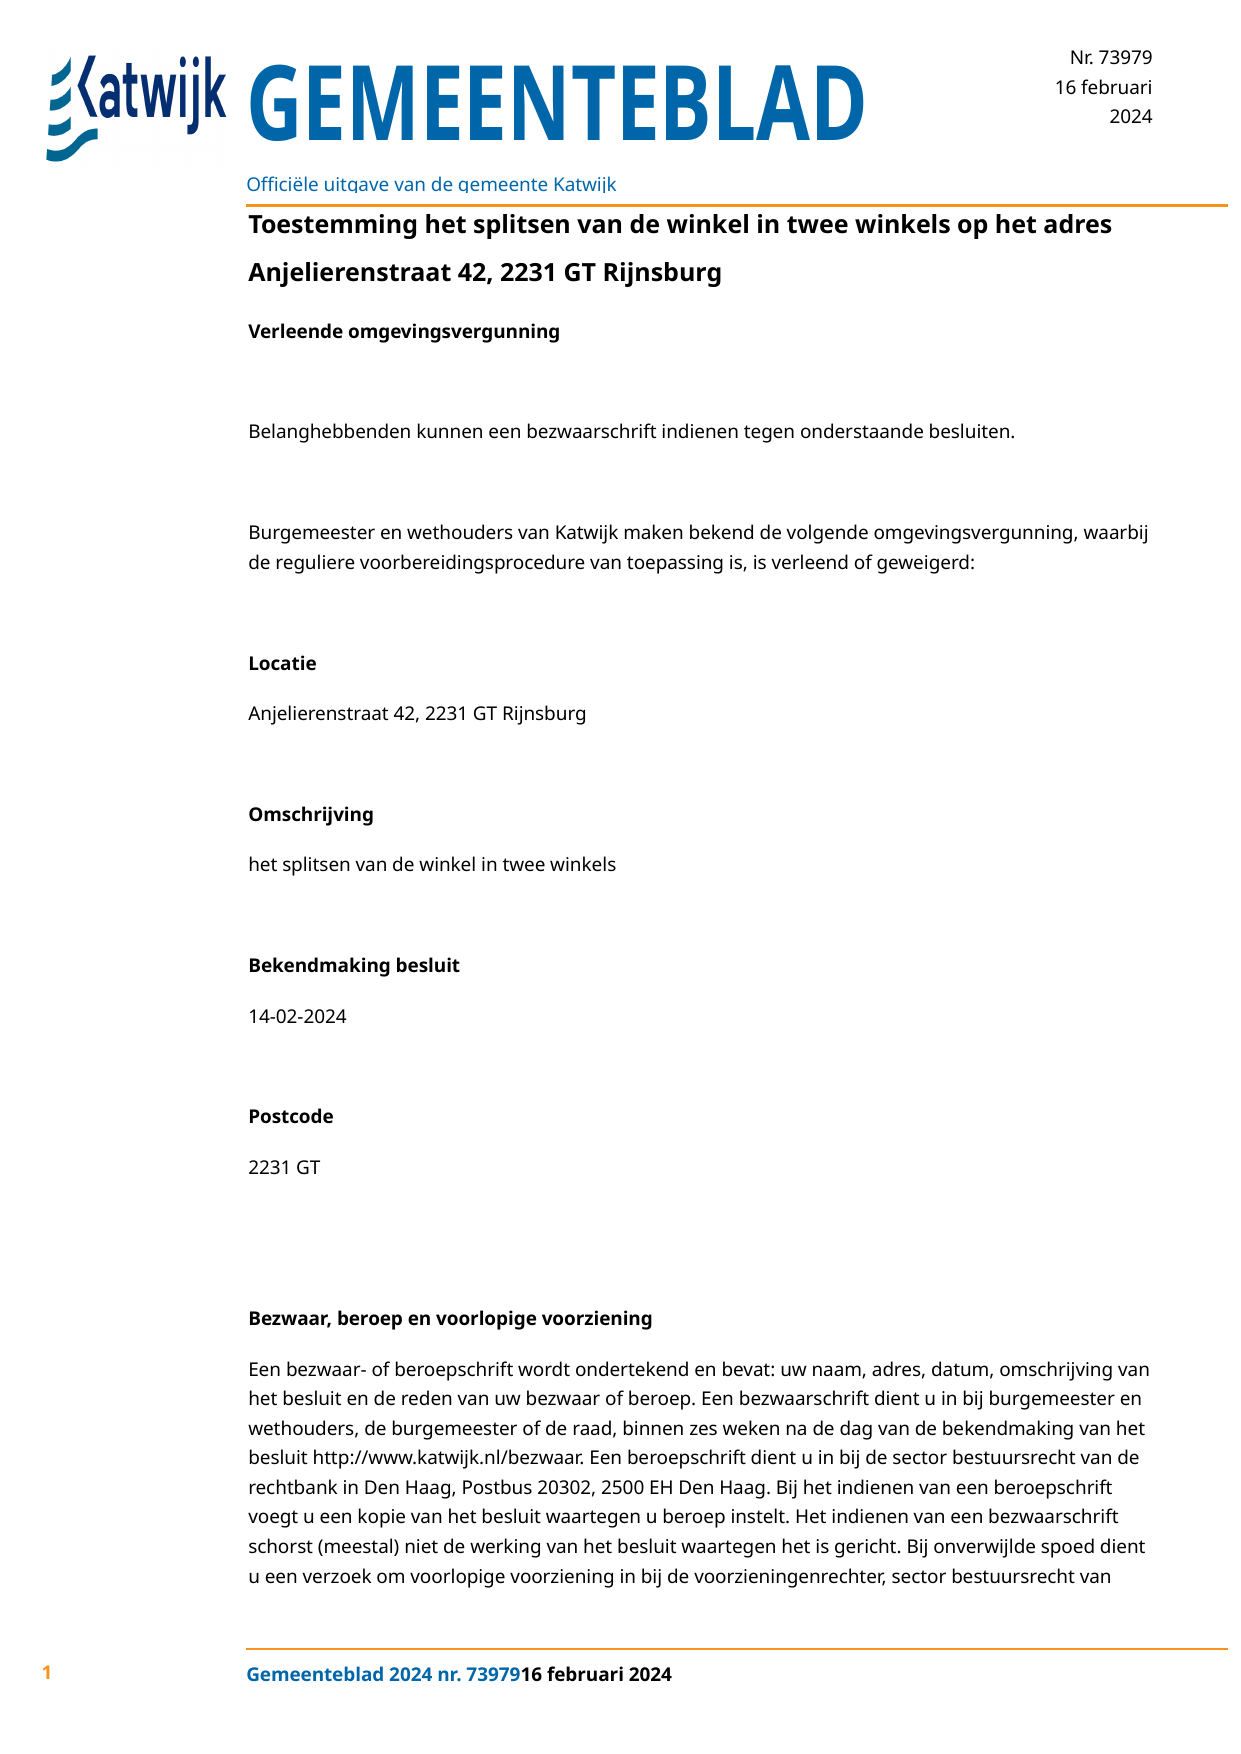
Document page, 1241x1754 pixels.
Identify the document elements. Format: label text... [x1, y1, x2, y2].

picture [41, 47, 231, 172]
text Bekendmaking besluit [248, 952, 1152, 978]
text 2231 GT [248, 1154, 1152, 1180]
text Een bezwaar- of beroepschrift wordt ondertekend en bevat: uw naam, adres, datum, omschrijving van het besluit en de reden van uw bezwaar of beroep. Een bezwaarschrift dient u in bij burgemeester en wethouders, de burgemeester of de raad, binnen zes weken na de dag van de bekendmaking van het besluit http://www.katwijk.nl/bezwaar. Een beroepschrift dient u in bij de sector bestuursrecht van de rechtbank in Den Haag, Postbus 20302, 2500 EH Den Haag. Bij het indienen van een beroepschrift voegt u een kopie van het besluit waartegen u beroep instelt. Het indienen van een bezwaarschrift schorst (meestal) niet de werking van het besluit waartegen het is gericht. Bij onverwijlde spoed dient u een verzoek om voorlopige voorziening in bij de voorzieningenrechter, sector bestuursrecht van [248, 1356, 1152, 1589]
text Toestemming het splitsen van de winkel in twee winkels op het adres Anjelierenstraat 42, 2231 GT Rijnsburg [248, 207, 1152, 288]
text Omschrijving [248, 801, 1152, 827]
text 14-02-2024 [248, 1003, 1152, 1029]
text Burgemeester en wethouders van Katwijk maken bekend de volgende omgevingsvergunning, waarbij de reguliere voorbereidingsprocedure van toepassing is, is verleend of geweigerd: [248, 519, 1152, 575]
text Belanghebbenden kunnen een bezwaarschrift indienen tegen onderstaande besluiten. [248, 419, 1152, 444]
text Postcode [248, 1104, 1152, 1129]
text Locatie [248, 650, 1152, 676]
text Verleende omgevingsvergunning [248, 318, 1152, 344]
text Bezwaar, beroep en voorlopige voorziening [248, 1305, 1152, 1331]
text Anjelierenstraat 42, 2231 GT Rijnsburg [248, 700, 1152, 726]
text het splitsen van de winkel in twee winkels [248, 852, 1152, 877]
